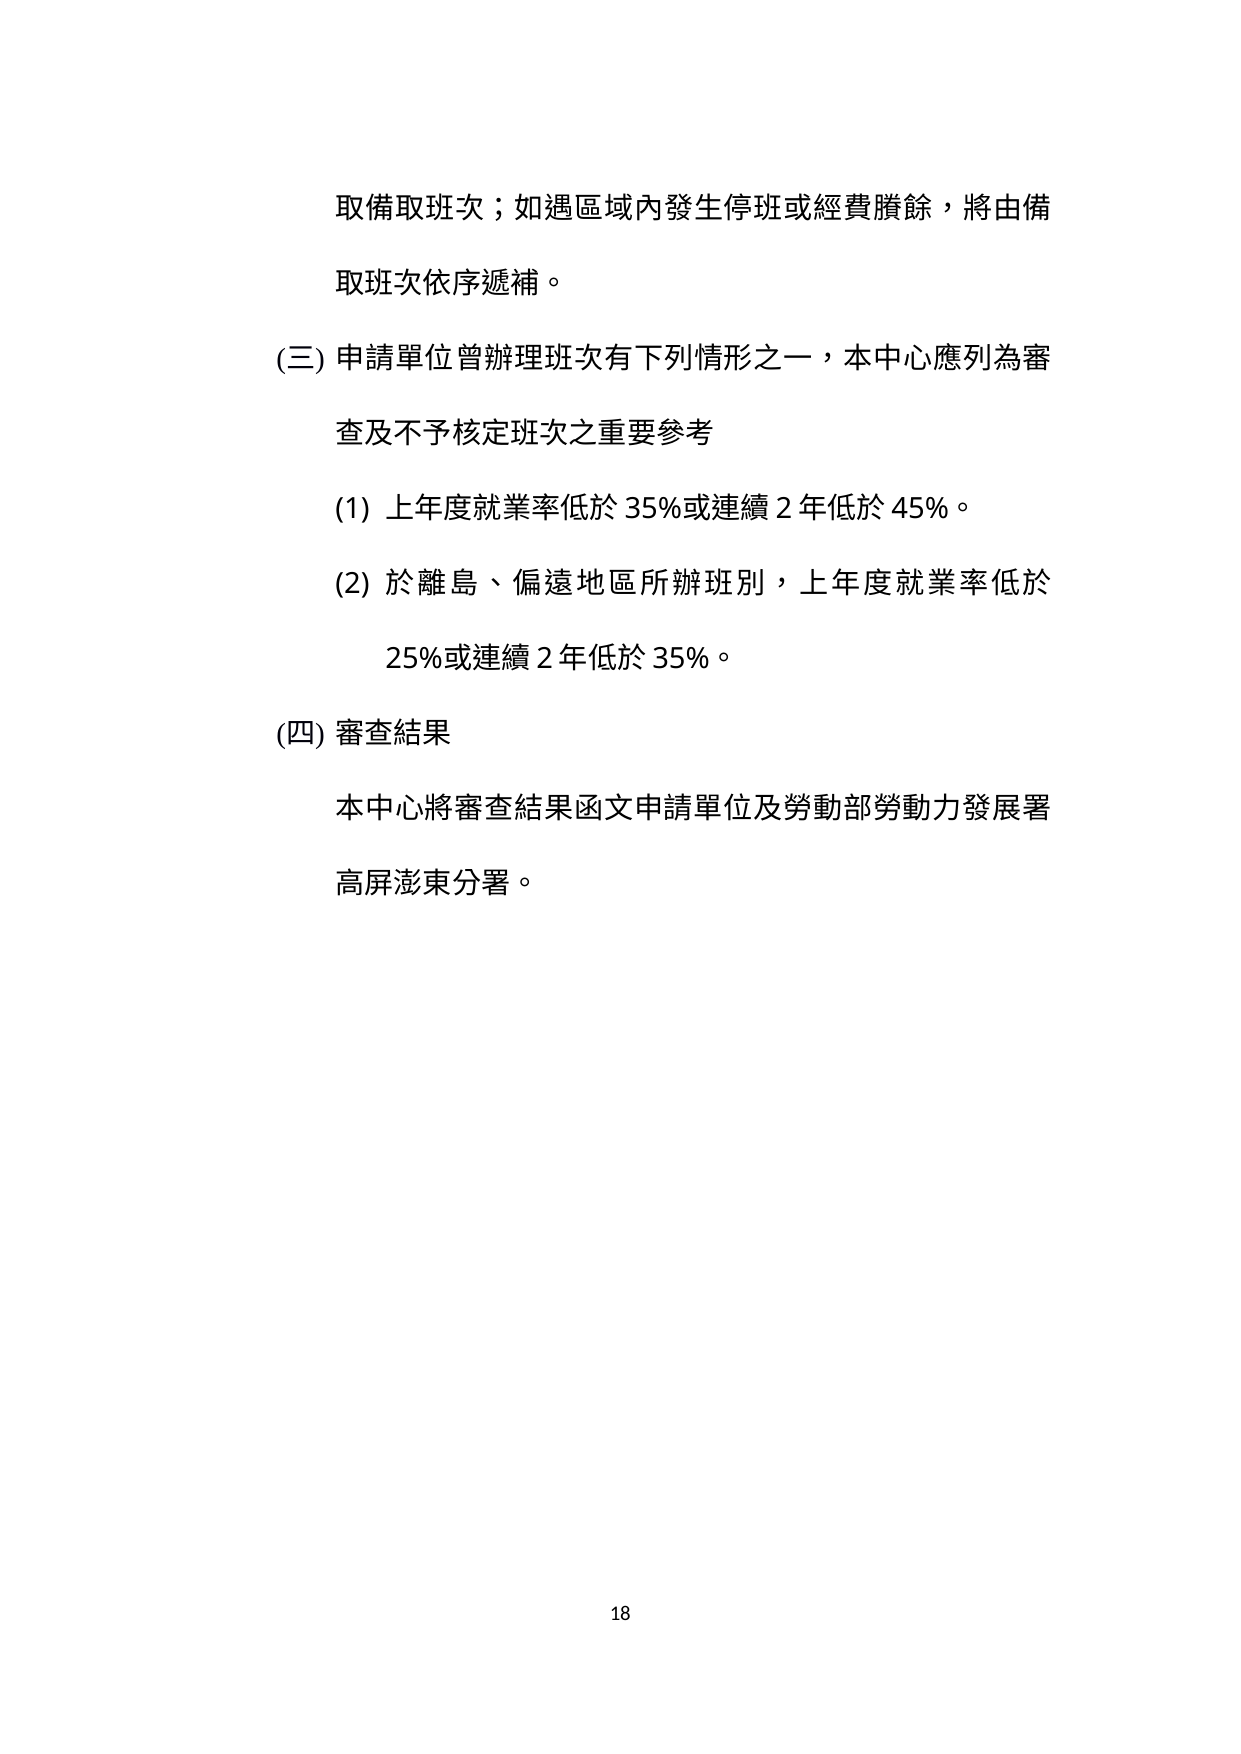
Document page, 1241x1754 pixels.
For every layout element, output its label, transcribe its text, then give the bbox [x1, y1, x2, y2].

list 審查結果 [276, 687, 1053, 762]
list 上年度就業率低於35%或連續2年低於45%。 [335, 462, 1053, 537]
list 於離島、偏遠地區所辦班別，上年度就業率低於25%或連續2年低於35%。 [335, 537, 1053, 687]
list 本中心將審查結果函文申請單位及勞動部勞動力發展署高屏澎東分署。 [335, 762, 1053, 912]
list 取備取班次；如遇區域內發生停班或經費賸餘，將由備取班次依序遞補。 [276, 162, 1053, 312]
list 申請單位曾辦理班次有下列情形之一，本中心應列為審查及不予核定班次之重要參考 [276, 312, 1053, 462]
